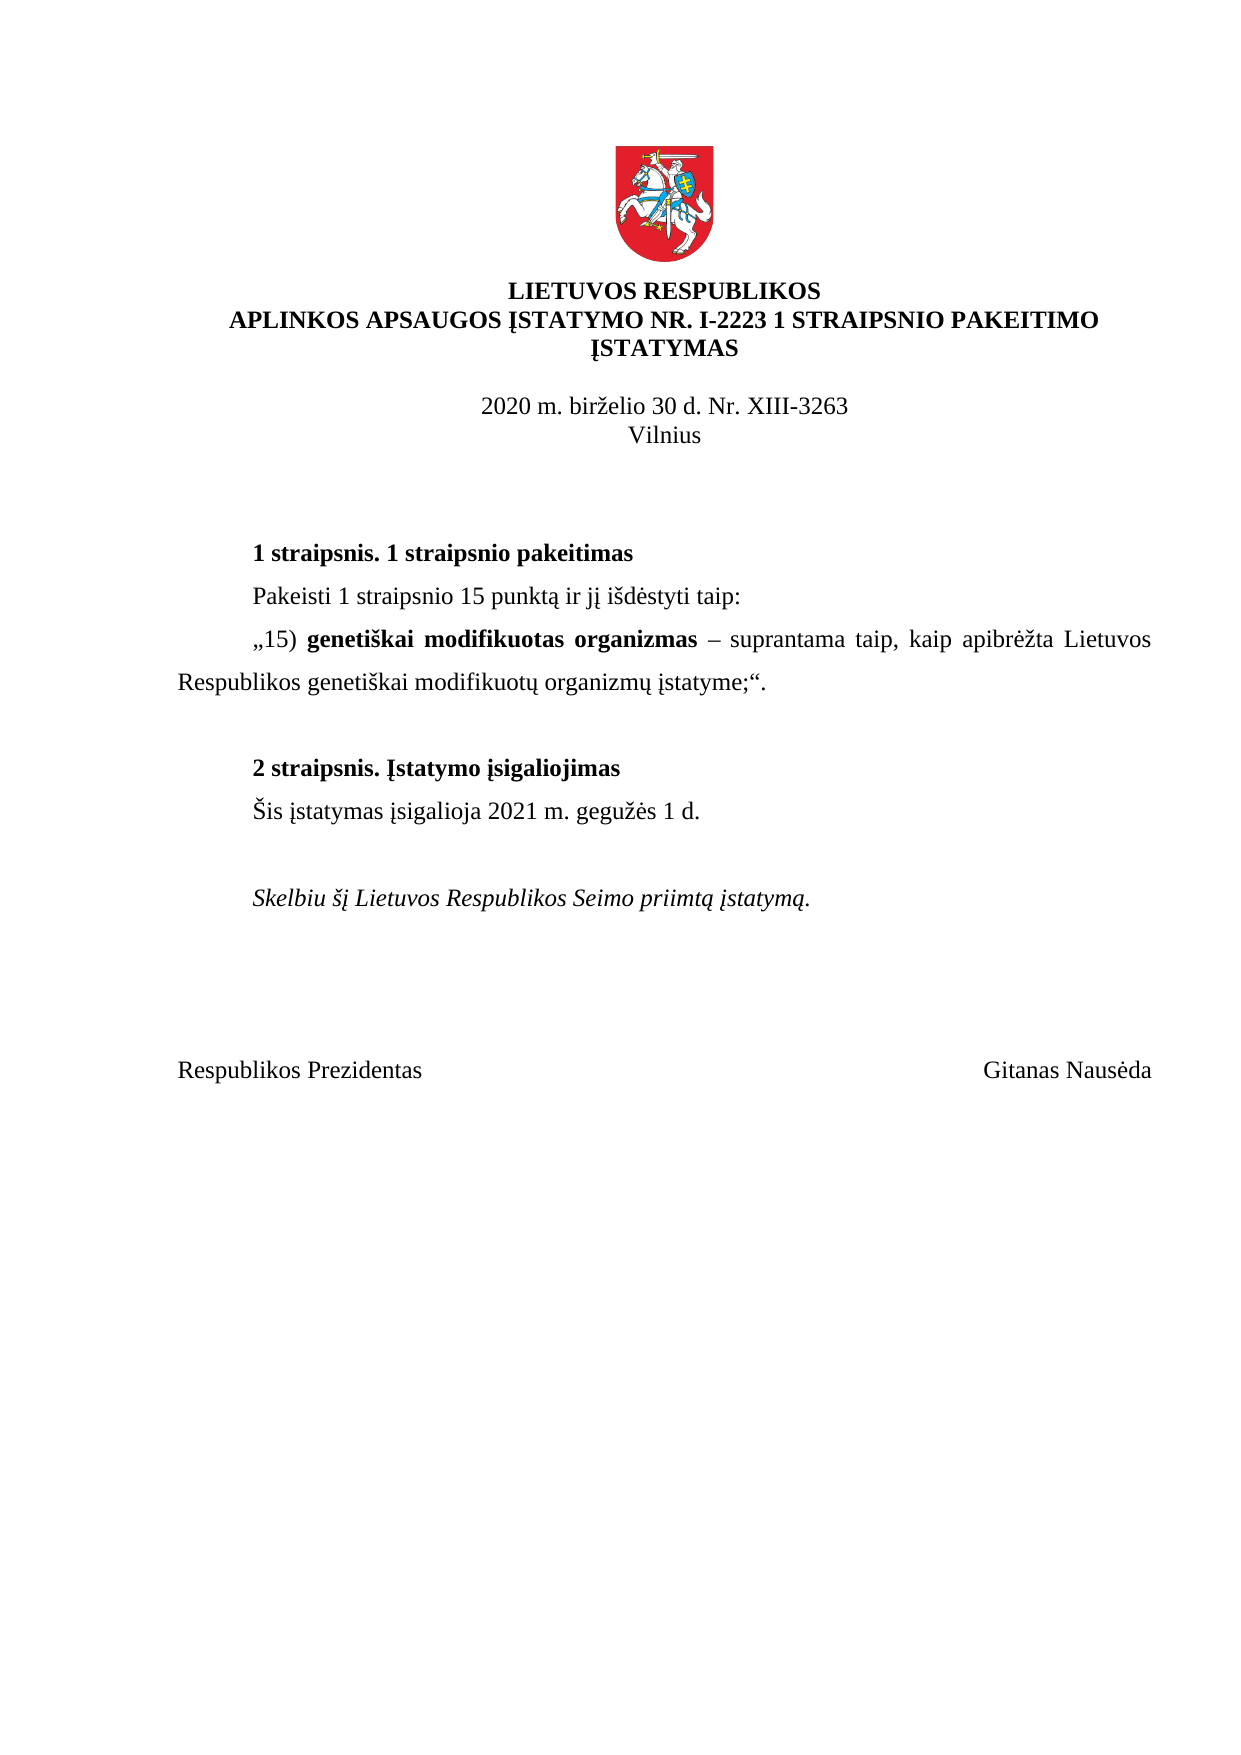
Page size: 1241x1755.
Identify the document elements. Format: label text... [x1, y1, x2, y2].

text Respublikos Prezidentas Gitanas Nausėda [177, 1055, 1152, 1084]
text LIETUVOS RESPUBLIKOS [177, 276, 1152, 305]
text 1 straipsnis. 1 straipsnio pakeitimas [177, 538, 1152, 566]
text 2 straipsnis. Įstatymo įsigaliojimas [177, 753, 1152, 782]
text Vilnius [177, 420, 1152, 448]
text Pakeisti 1 straipsnio 15 punktą ir jį išdėstyti taip: [177, 581, 1152, 609]
text Šis įstatymas įsigalioja 2021 m. gegužės 1 d. [177, 796, 1152, 825]
text „15) genetiškai modifikuotas organizmas – suprantama taip, kaip apibrėžta Lietuvos Respublikos genetiškai modifikuotų organizmų įstatyme;“. [177, 624, 1152, 696]
text ĮSTATYMAS [177, 333, 1152, 362]
text Skelbiu šį Lietuvos Respublikos Seimo priimtą įstatymą. [177, 883, 1152, 911]
text APLINKOS APSAUGOS ĮSTATYMO NR. I-2223 1 STRAIPSNIO PAKEITIMO [177, 305, 1152, 333]
text 2020 m. birželio 30 d. Nr. XIII-3263 [177, 391, 1152, 420]
